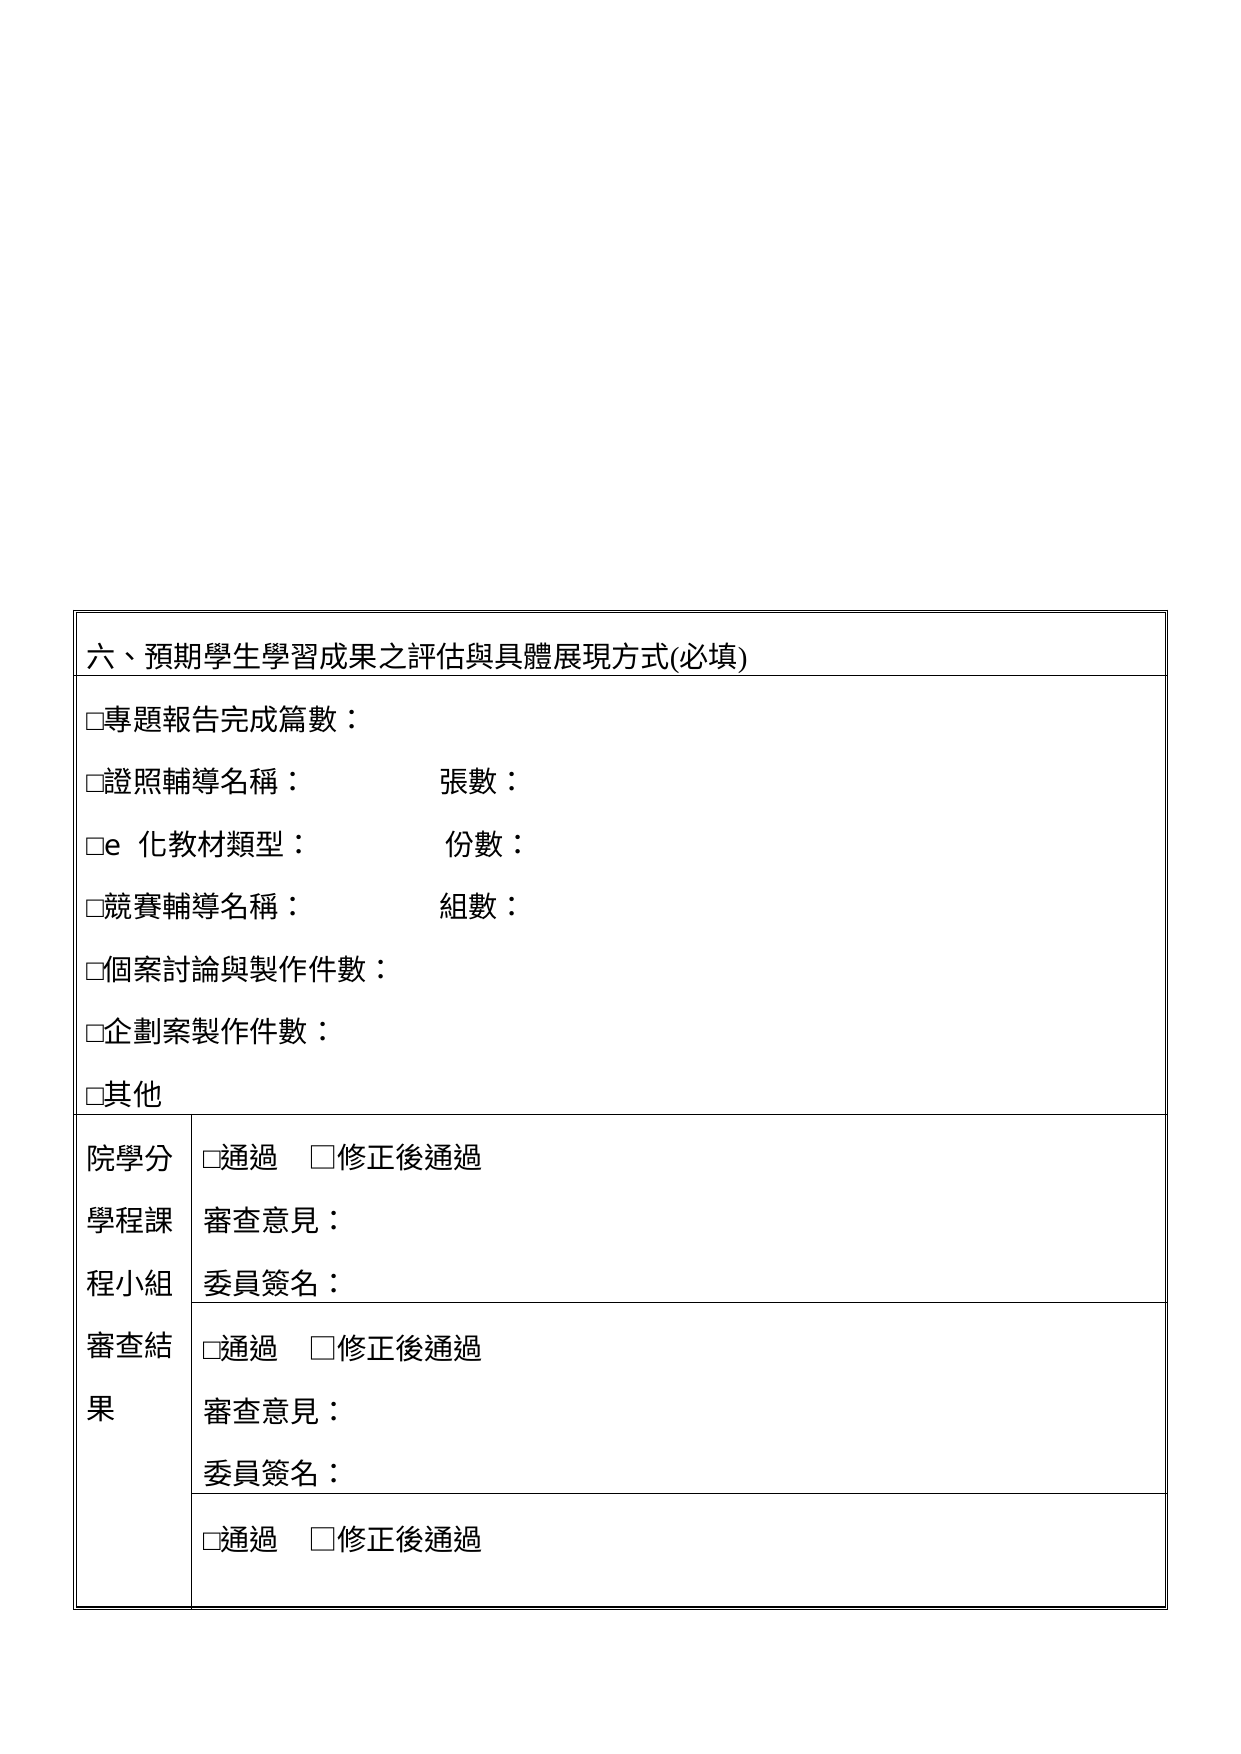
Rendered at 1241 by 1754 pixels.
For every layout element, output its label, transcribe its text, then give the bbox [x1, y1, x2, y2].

table_header 六、預期學生學習成果之評估與具體展現方式(必填) [77, 613, 1165, 675]
table_cell □通過 □修正後通過 [192, 1494, 1165, 1606]
table_cell □通過 □修正後通過 審查意見： 委員簽名： [192, 1115, 1165, 1302]
table_cell 院學分學程課程小組 審查結果 [77, 1115, 191, 1606]
table_cell □專題報告完成篇數： □證照輔導名稱： 張數： □e 化教材類型： 份數： □競賽輔導名稱： 組數： □個案討論與製作件數： □企劃案製作件數： □其他 [77, 676, 1165, 1114]
table_cell □通過 □修正後通過 審查意見： 委員簽名： [192, 1303, 1165, 1493]
